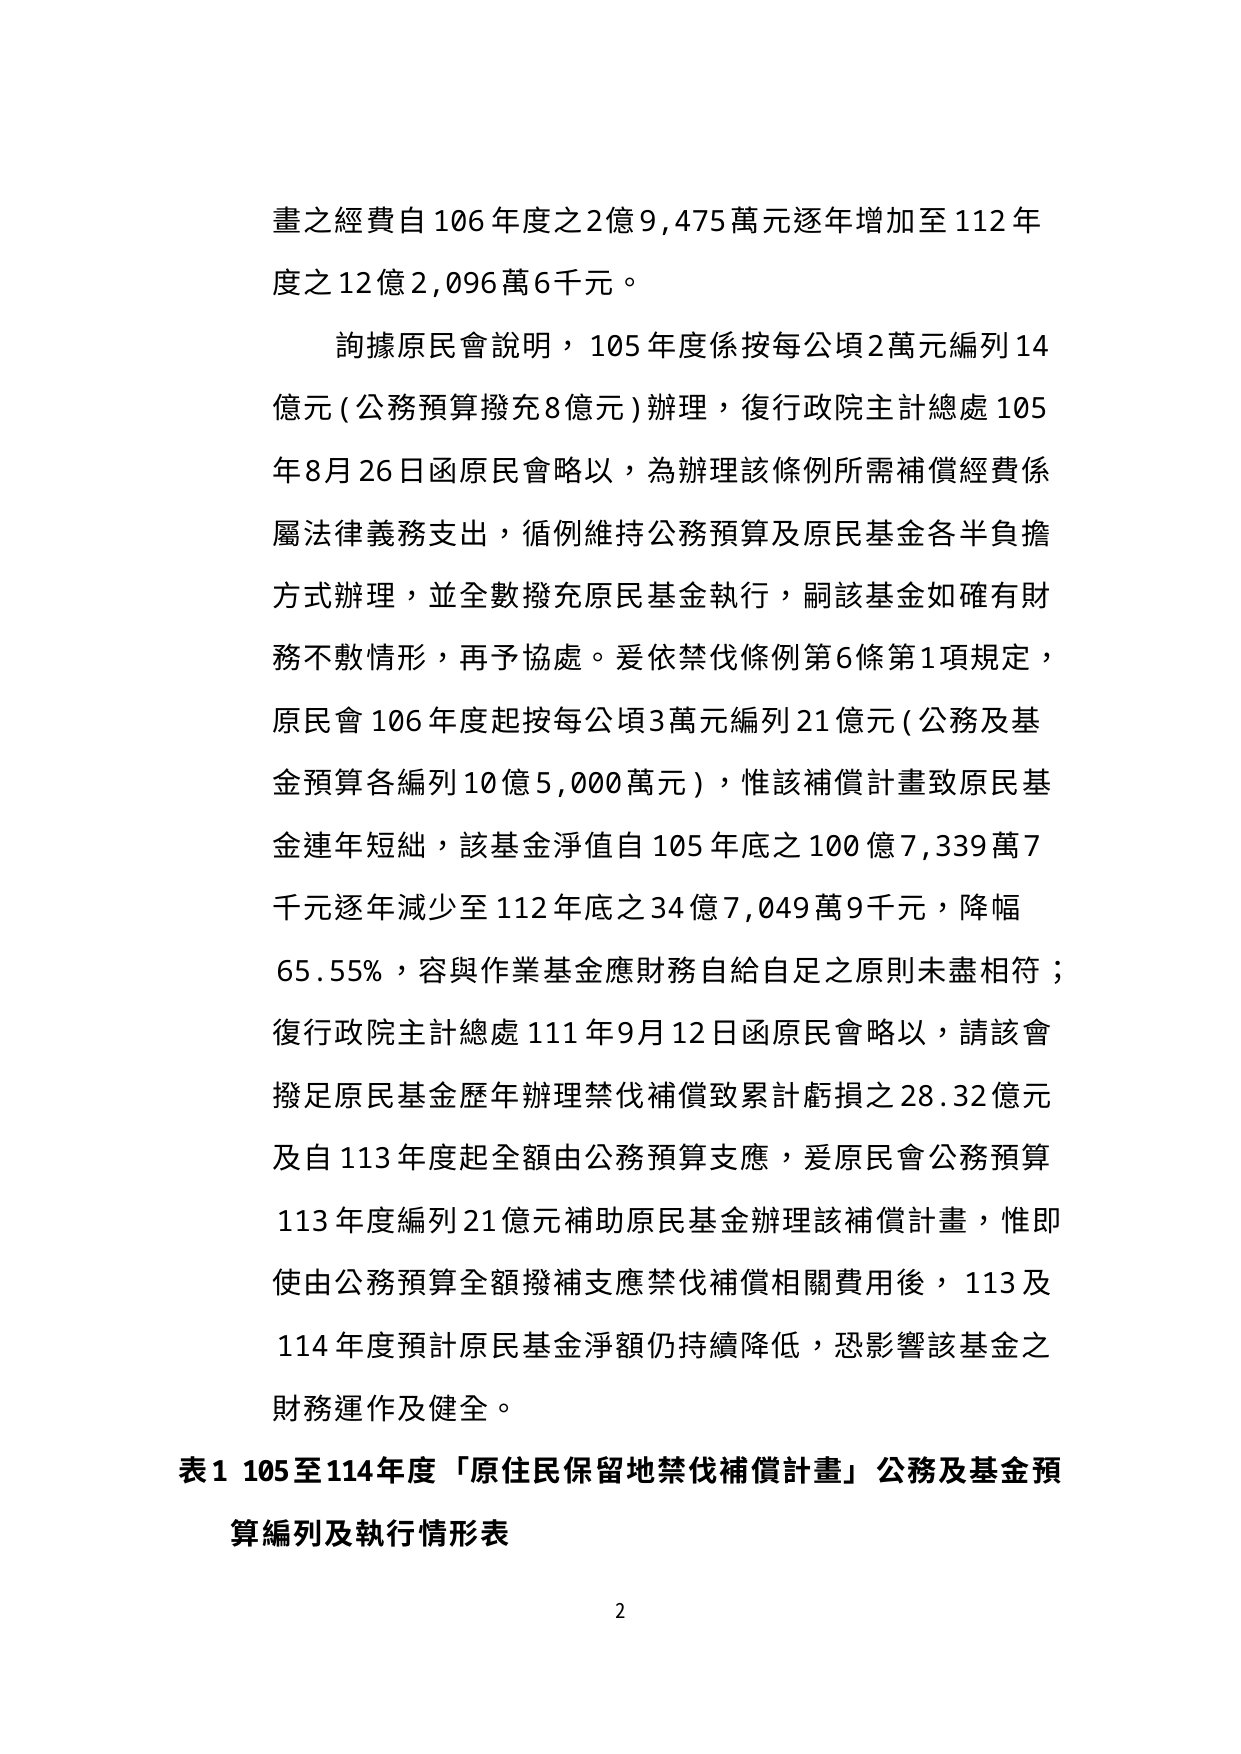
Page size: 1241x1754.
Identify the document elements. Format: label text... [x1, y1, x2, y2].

text 畫之經費自106年度之2億9,475萬元逐年增加至112年度之12億2,096萬6千元。 [266, 177, 1063, 302]
text 表1 105至114年度「原住民保留地禁伐補償計畫」公務及基金預算編列及執行情形表 [163, 1427, 1078, 1552]
text 詢據原民會說明，105年度係按每公頃2萬元編列14億元(公務預算撥充8億元)辦理，復行政院主計總處105年8月26日函原民會略以，為辦理該條例所需補償經費係屬法律義務支出，循例維持公務預算及原民基金各半負擔方式辦理，並全數撥充原民基金執行，嗣該基金如確有財務不敷情形，再予協處。爰依禁伐條例第6條第1項規定，原民會106年度起按每公頃3萬元編列21億元(公務及基金預算各編列10億5,000萬元)，惟該補償計畫致原民基金連年短絀，該基金淨值自105年底之100億7,339萬7千元逐年減少至112年底之34億7,049萬9千元，降幅65.55%，容與作業基金應財務自給自足之原則未盡相符；復行政院主計總處111年9月12日函原民會略以，請該會撥足原民基金歷年辦理禁伐補償致累計虧損之28.32億元及自113年度起全額由公務預算支應，爰原民會公務預算113年度編列21億元補助原民基金辦理該補償計畫，惟即使由公務預算全額撥補支應禁伐補償相關費用後，113及114年度預計原民基金淨額仍持續降低，恐影響該基金之財務運作及健全。 [266, 302, 1063, 1427]
